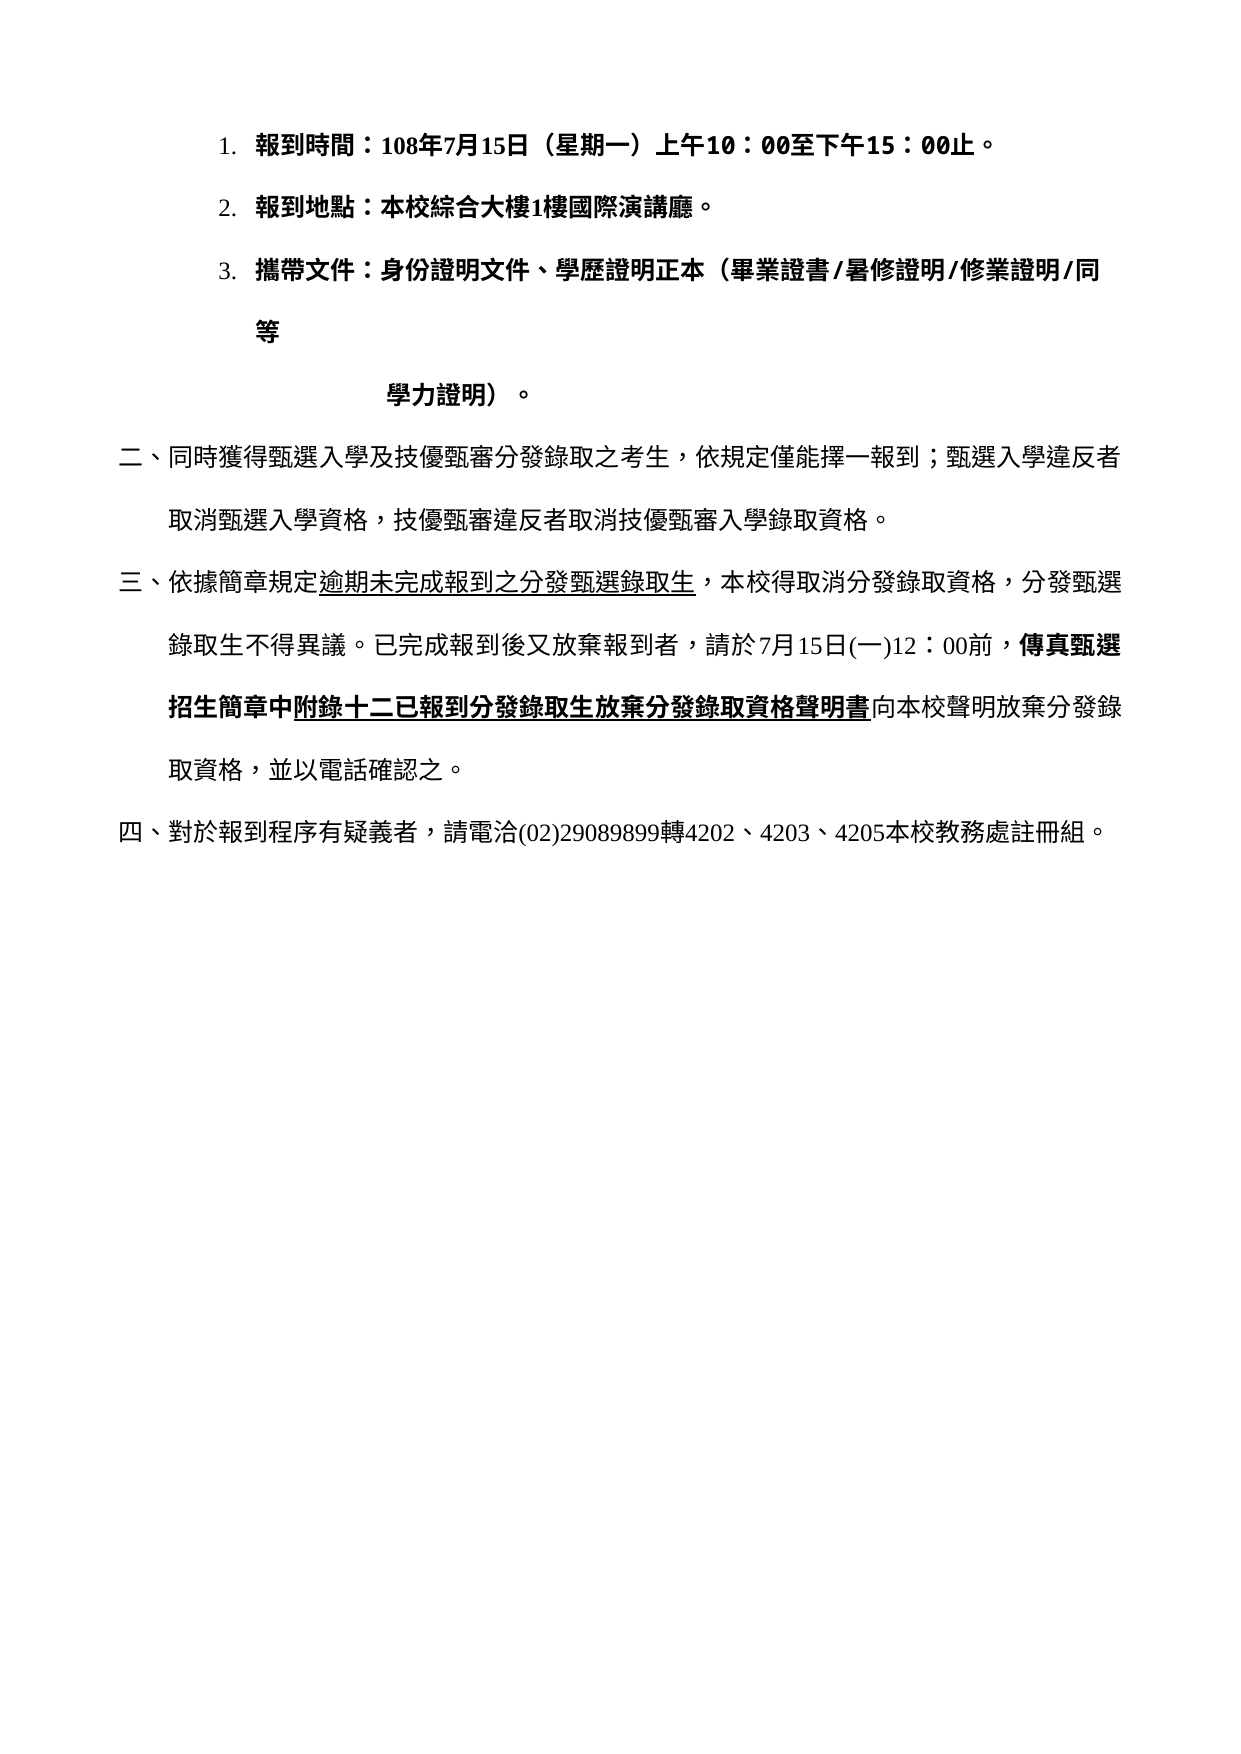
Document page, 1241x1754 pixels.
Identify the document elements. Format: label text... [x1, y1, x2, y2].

text 四、對於報到程序有疑義者，請電洽(02)29089899轉4202、4203、4205本校教務處註冊組。 [118, 789, 1122, 852]
list 報到時間：108年7月15日（星期一）上午10：00至下午15：00止。 [218, 102, 1122, 164]
list 報到地點：本校綜合大樓1樓國際演講廳。 [218, 164, 1122, 227]
text 三、依據簡章規定逾期未完成報到之分發甄選錄取生，本校得取消分發錄取資格，分發甄選錄取生不得異議。已完成報到後又放棄報到者，請於7月15日(一)12：00前，傳真甄選招生簡章中附錄十二已報到分發錄取生放棄分發錄取資格聲明書向本校聲明放棄分發錄取資格，並以電話確認之。 [118, 539, 1122, 789]
text 學力證明）。 [256, 352, 1122, 414]
list 攜帶文件：身份證明文件、學歷證明正本（畢業證書/暑修證明/修業證明/同等 [218, 227, 1122, 352]
text 二、同時獲得甄選入學及技優甄審分發錄取之考生，依規定僅能擇一報到；甄選入學違反者取消甄選入學資格，技優甄審違反者取消技優甄審入學錄取資格。 [118, 414, 1122, 539]
